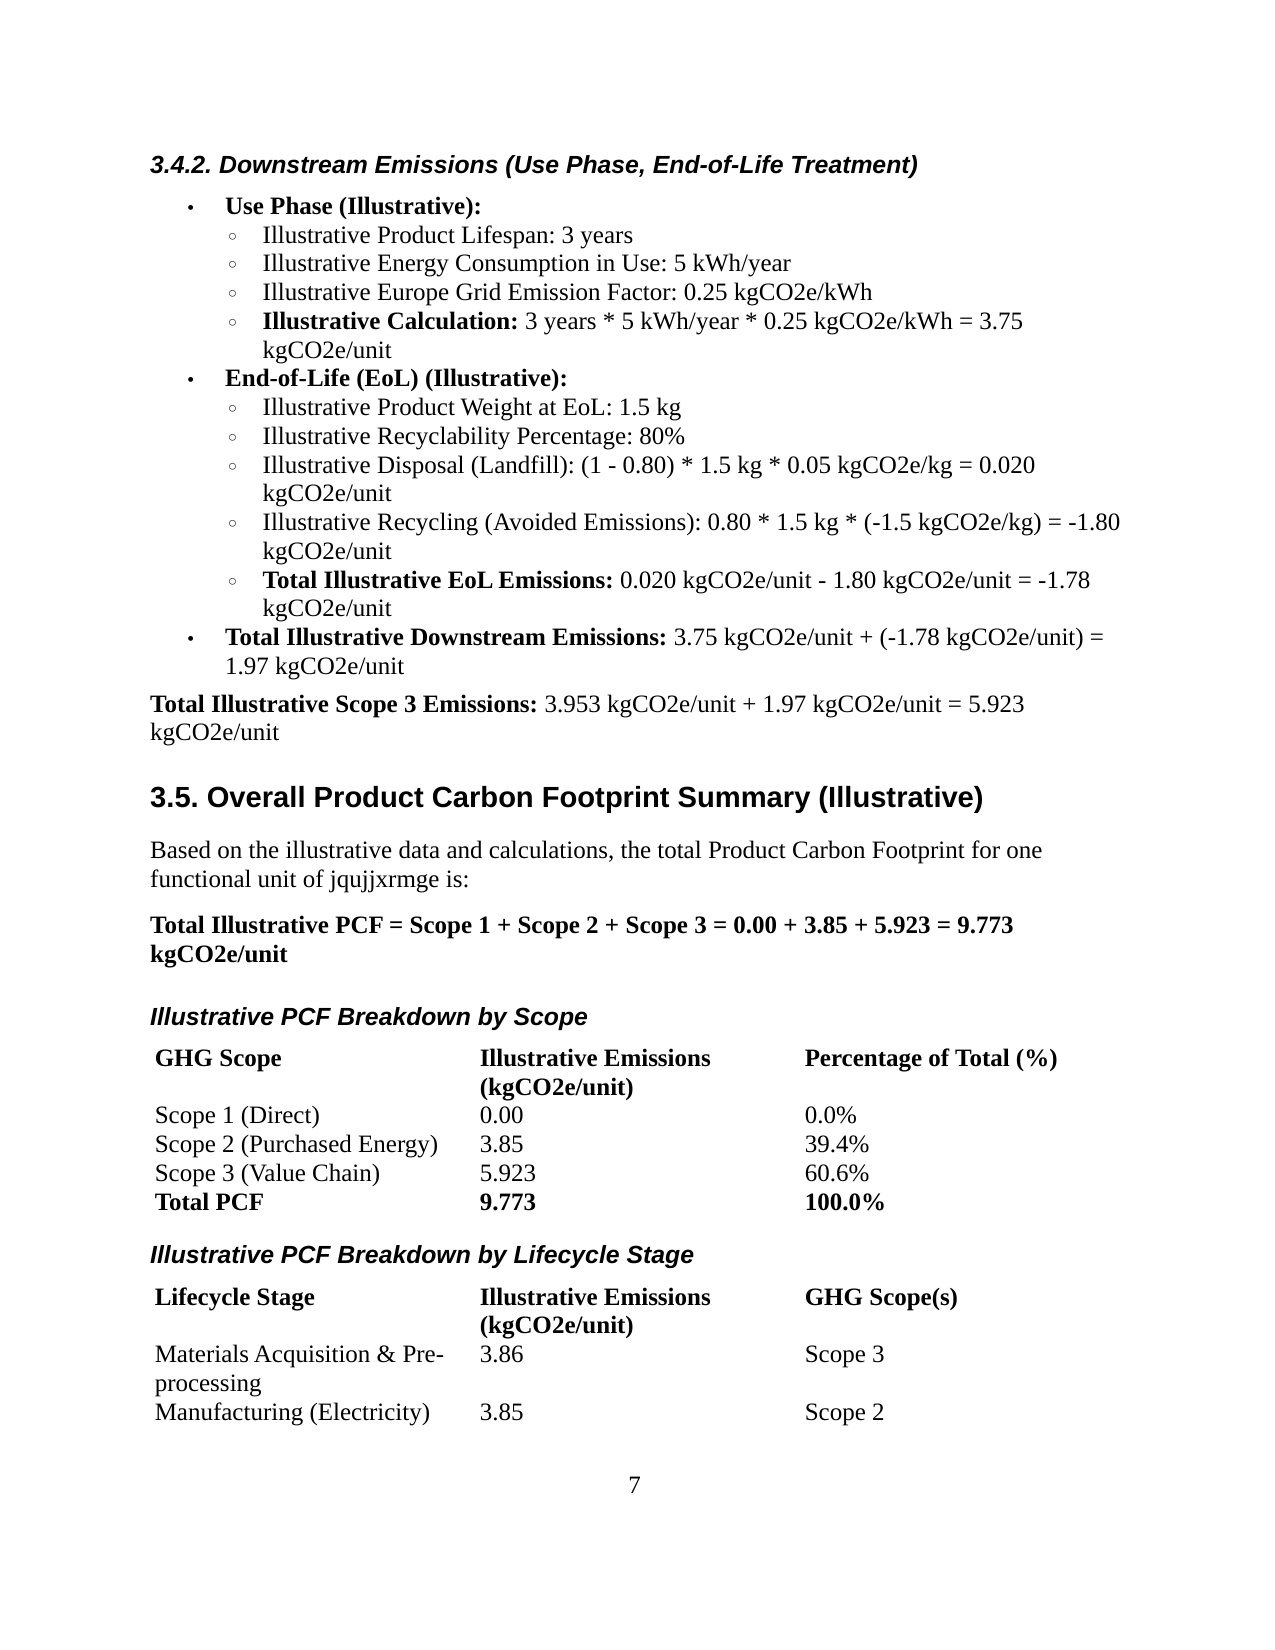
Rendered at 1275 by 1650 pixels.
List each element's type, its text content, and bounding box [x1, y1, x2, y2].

table_header GHG Scope [150, 1043, 475, 1101]
subtitle 3.5. Overall Product Carbon Footprint Summary (Illustrative) [150, 780, 1125, 814]
table_cell 3.86 [475, 1339, 800, 1397]
table_cell Total PCF [150, 1187, 475, 1216]
table_header Illustrative Emissions (kgCO2e/unit) [475, 1282, 800, 1339]
table_cell Scope 3 [800, 1339, 1125, 1397]
list End-of-Life (EoL) (Illustrative): [187, 363, 1125, 392]
list Illustrative Recyclability Percentage: 80% [225, 421, 1125, 450]
table_cell 0.00 [475, 1101, 800, 1129]
text Total Illustrative PCF = Scope 1 + Scope 2 + Scope 3 = 0.00 + 3.85 + 5.923 = 9.773 kgCO2e/unit [150, 911, 1125, 968]
table_cell 5.923 [475, 1158, 800, 1187]
list Illustrative Recycling (Avoided Emissions): 0.80 * 1.5 kg * (-1.5 kgCO2e/kg) = -1.80 kgCO2e/unit [225, 507, 1125, 565]
subtitle 3.4.2. Downstream Emissions (Use Phase, End-of-Life Treatment) [150, 150, 1125, 178]
list Illustrative Europe Grid Emission Factor: 0.25 kgCO2e/kWh [225, 277, 1125, 306]
list Illustrative Energy Consumption in Use: 5 kWh/year [225, 248, 1125, 277]
table_cell 39.4% [800, 1129, 1125, 1158]
table_cell Scope 1 (Direct) [150, 1101, 475, 1129]
table_header Illustrative Emissions (kgCO2e/unit) [475, 1043, 800, 1101]
list Use Phase (Illustrative): [187, 191, 1125, 220]
table_header Percentage of Total (%) [800, 1043, 1125, 1101]
table_cell 3.85 [475, 1129, 800, 1158]
table_cell 60.6% [800, 1158, 1125, 1187]
list Total Illustrative Downstream Emissions: 3.75 kgCO2e/unit + (-1.78 kgCO2e/unit) = 1.97 kgCO2e/unit [187, 622, 1125, 680]
text Total Illustrative Scope 3 Emissions: 3.953 kgCO2e/unit + 1.97 kgCO2e/unit = 5.923 kgCO2e/unit [150, 689, 1125, 746]
subtitle Illustrative PCF Breakdown by Scope [150, 1002, 1125, 1031]
list Illustrative Product Lifespan: 3 years [225, 220, 1125, 248]
table_cell Materials Acquisition & Pre-processing [150, 1339, 475, 1397]
table_cell 100.0% [800, 1187, 1125, 1216]
table_cell Manufacturing (Electricity) [150, 1397, 475, 1425]
table_cell 9.773 [475, 1187, 800, 1216]
table_cell 0.0% [800, 1101, 1125, 1129]
subtitle Illustrative PCF Breakdown by Lifecycle Stage [150, 1241, 1125, 1269]
list Total Illustrative EoL Emissions: 0.020 kgCO2e/unit - 1.80 kgCO2e/unit = -1.78 kgCO2e/unit [225, 565, 1125, 622]
list Illustrative Calculation: 3 years * 5 kWh/year * 0.25 kgCO2e/kWh = 3.75 kgCO2e/unit [225, 306, 1125, 363]
table_cell 3.85 [475, 1397, 800, 1425]
text Based on the illustrative data and calculations, the total Product Carbon Footprint for one functional unit of jqujjxrmge is: [150, 835, 1125, 893]
table_header GHG Scope(s) [800, 1282, 1125, 1339]
list Illustrative Product Weight at EoL: 1.5 kg [225, 392, 1125, 421]
table_cell Scope 2 (Purchased Energy) [150, 1129, 475, 1158]
table_cell Scope 3 (Value Chain) [150, 1158, 475, 1187]
table_header Lifecycle Stage [150, 1282, 475, 1339]
list Illustrative Disposal (Landfill): (1 - 0.80) * 1.5 kg * 0.05 kgCO2e/kg = 0.020 kgCO2e/unit [225, 450, 1125, 507]
table_cell Scope 2 [800, 1397, 1125, 1425]
